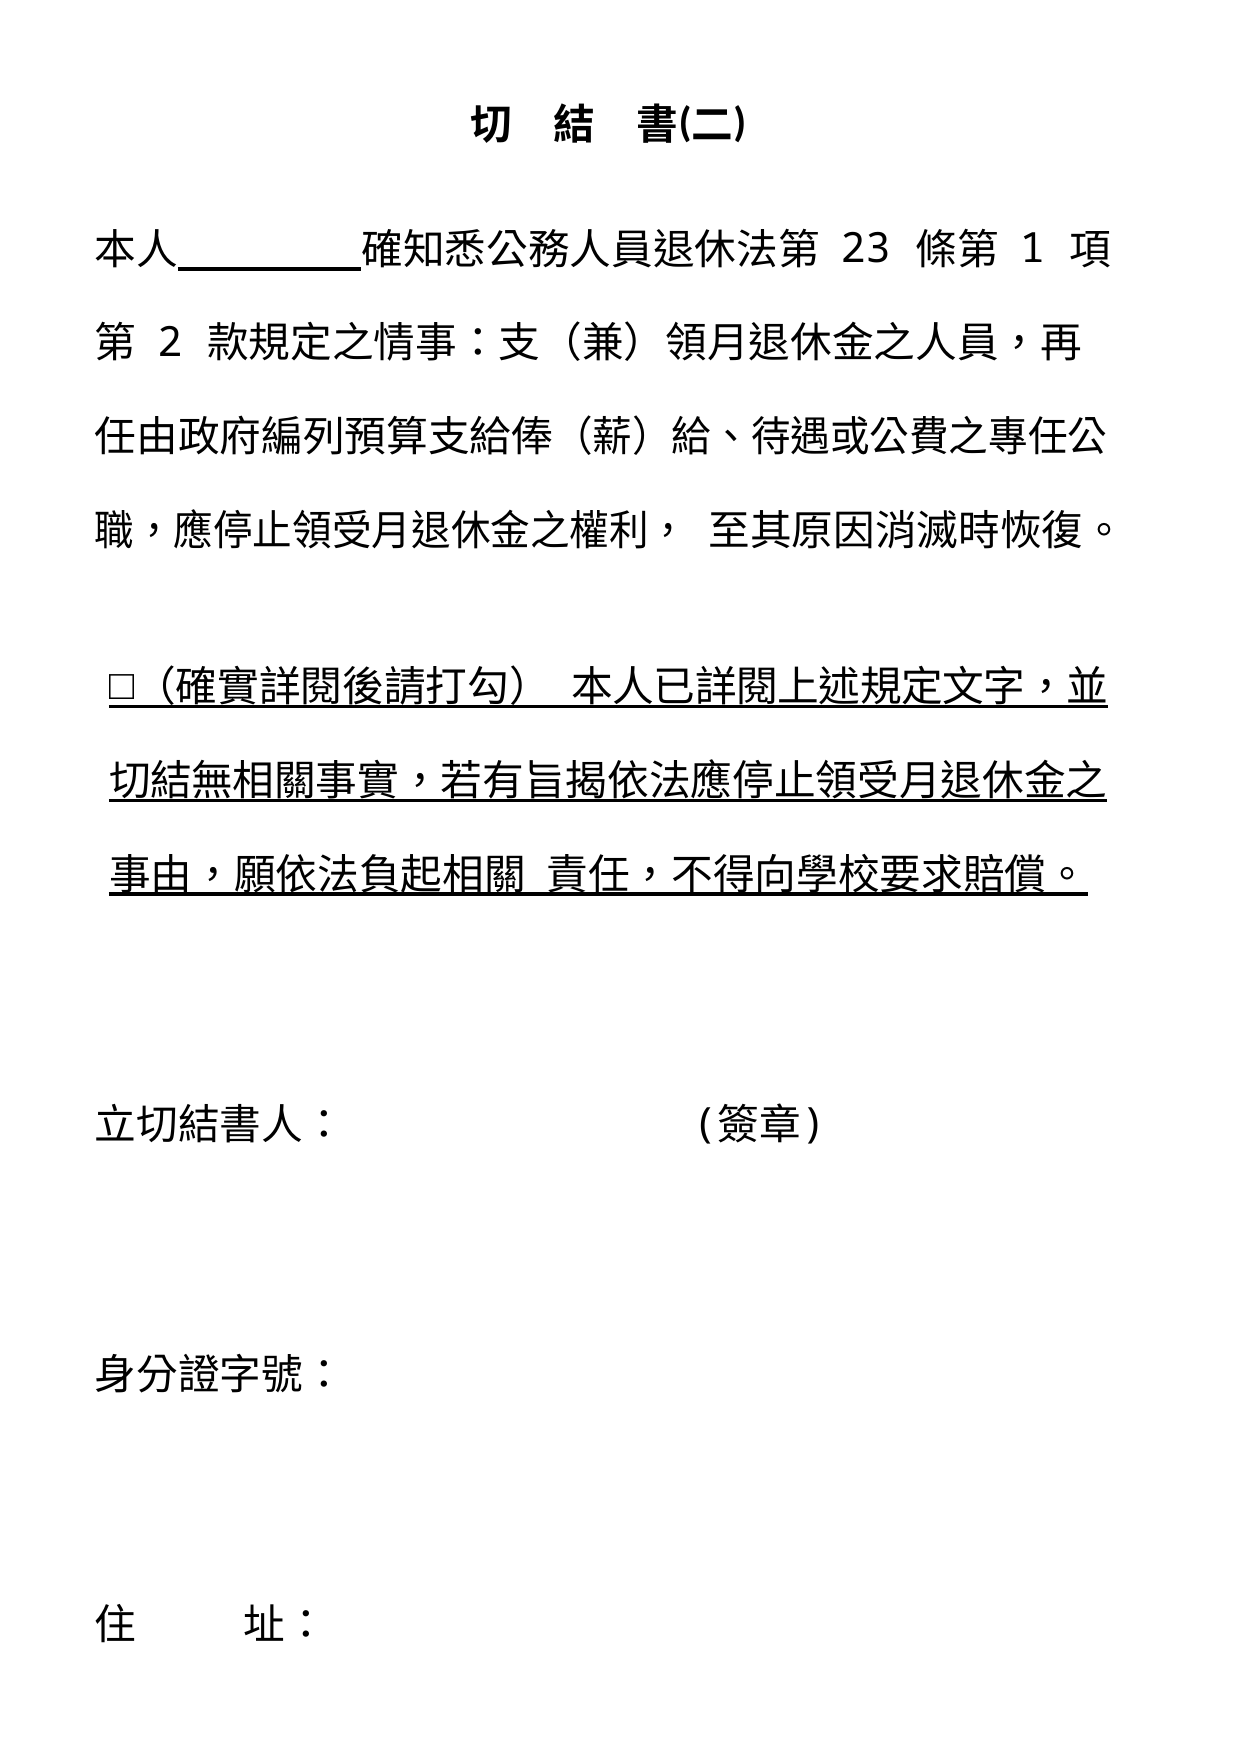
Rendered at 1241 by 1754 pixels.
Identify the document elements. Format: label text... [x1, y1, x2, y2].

text 本人 確知悉公務人員退休法第 23 條第 1 項第 2 款規定之情事：支（兼）領月退休金之人員，再任由政府編列預算支給俸（薪）給、待遇或公費之專任公職，應停止領受月退休金之權利， 至其原因消滅時恢復。 [94, 204, 1121, 548]
text 身分證字號： [94, 1329, 393, 1392]
subtitle 切 結 書(二) [94, 79, 1121, 142]
text 立切結書人： (簽章) [94, 1079, 1146, 1142]
text □（確實詳閱後請打勾） 本人已詳閱上述規定文字，並切結無相關事實，若有旨揭依法應停止領受月退休金之事由，願依法負起相關 責任，不得向學校要求賠償。 [109, 642, 1146, 892]
text 住 址： [94, 1579, 393, 1642]
